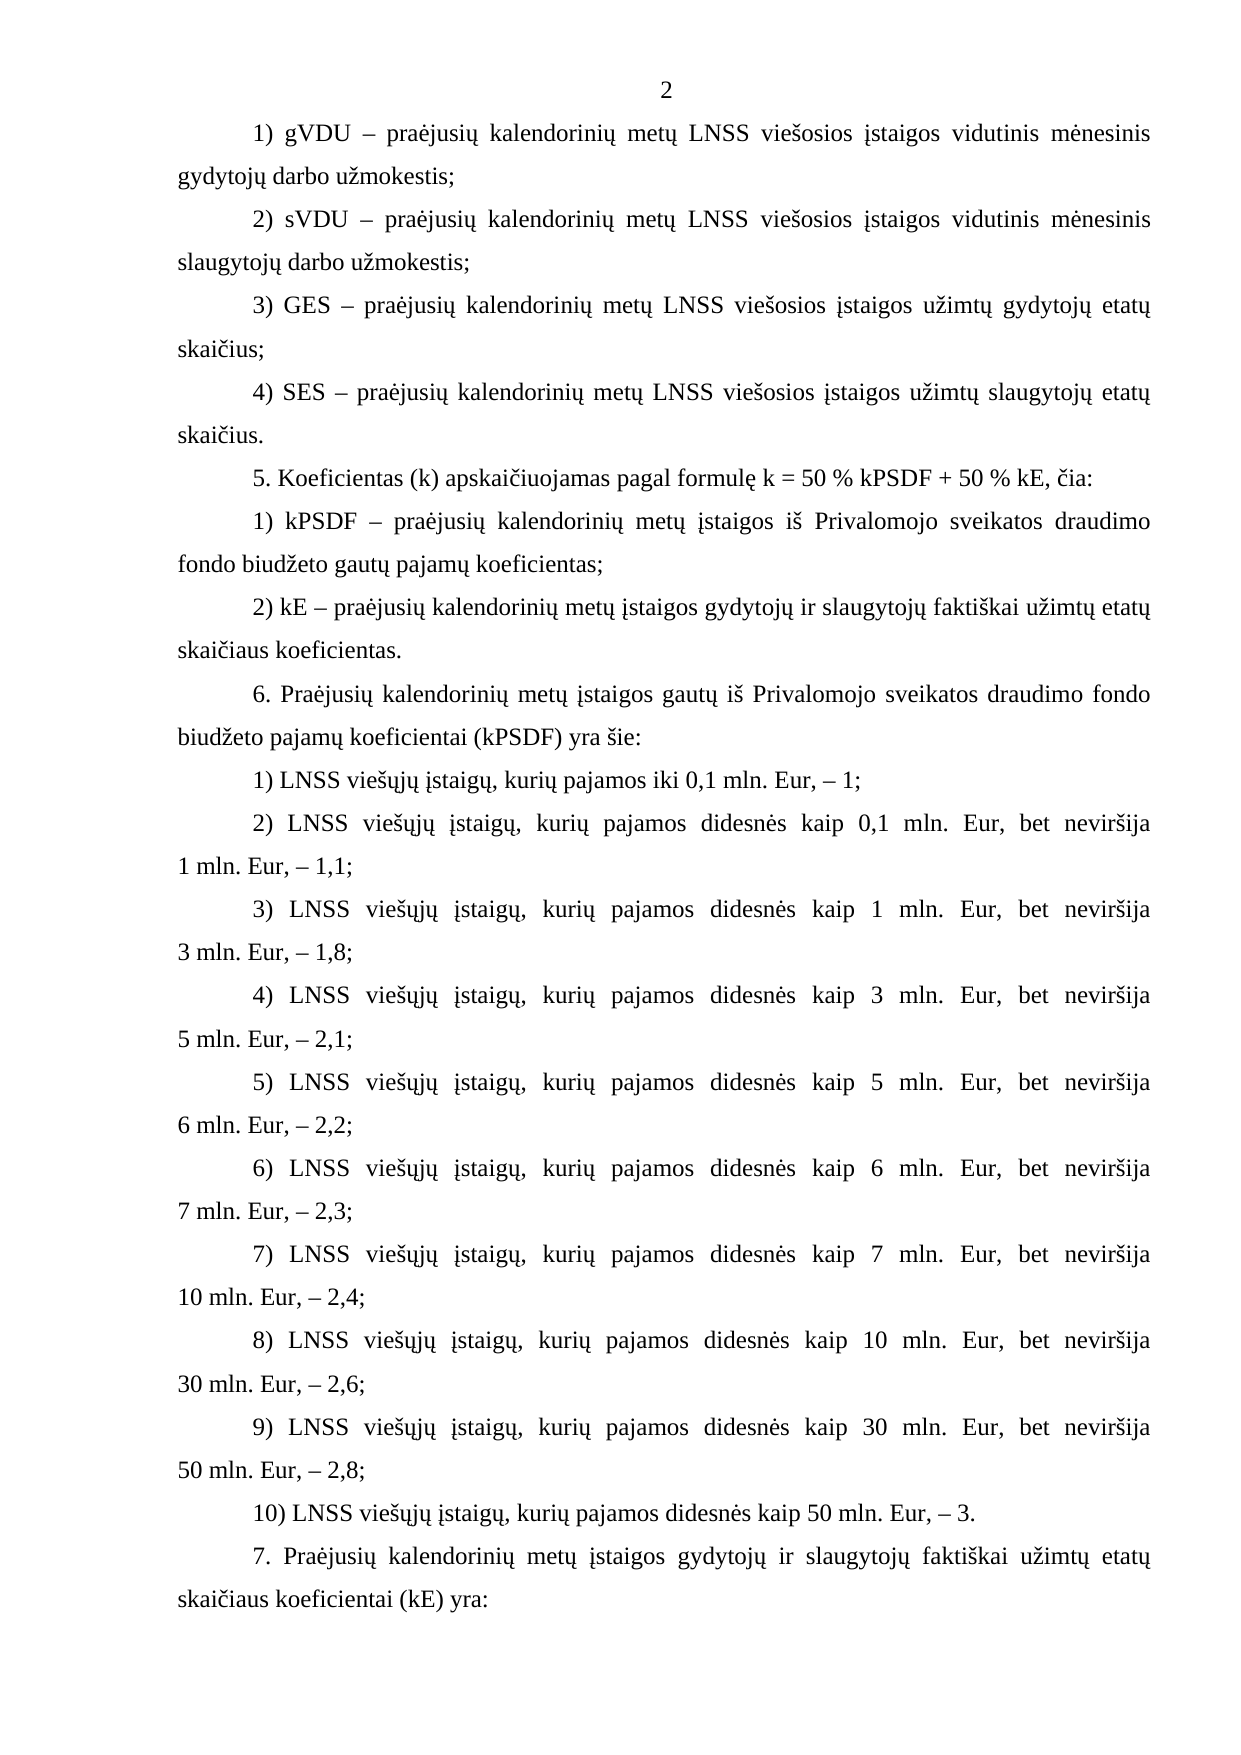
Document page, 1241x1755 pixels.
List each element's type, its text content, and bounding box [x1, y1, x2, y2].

text 4) SES – praėjusių kalendorinių metų LNSS viešosios įstaigos užimtų slaugytojų etatų skaičius. [177, 377, 1152, 449]
text 1) kPSDF – praėjusių kalendorinių metų įstaigos iš Privalomojo sveikatos draudimo fondo biudžeto gautų pajamų koeficientas; [177, 506, 1152, 578]
text 5. Koeficientas (k) apskaičiuojamas pagal formulę k = 50 % kPSDF + 50 % kE, čia: [177, 463, 1152, 492]
text 3) GES – praėjusių kalendorinių metų LNSS viešosios įstaigos užimtų gydytojų etatų skaičius; [177, 291, 1152, 362]
text 2) LNSS viešųjų įstaigų, kurių pajamos didesnės kaip 0,1 mln. Eur, bet neviršija 1 mln. Eur, – 1,1; [177, 808, 1152, 880]
text 1) LNSS viešųjų įstaigų, kurių pajamos iki 0,1 mln. Eur, – 1; [177, 765, 1152, 794]
text 2) kE – praėjusių kalendorinių metų įstaigos gydytojų ir slaugytojų faktiškai užimtų etatų skaičiaus koeficientas. [177, 592, 1152, 664]
text 4) LNSS viešųjų įstaigų, kurių pajamos didesnės kaip 3 mln. Eur, bet neviršija 5 mln. Eur, – 2,1; [177, 981, 1152, 1052]
text 7) LNSS viešųjų įstaigų, kurių pajamos didesnės kaip 7 mln. Eur, bet neviršija 10 mln. Eur, – 2,4; [177, 1239, 1152, 1311]
text 8) LNSS viešųjų įstaigų, kurių pajamos didesnės kaip 10 mln. Eur, bet neviršija 30 mln. Eur, – 2,6; [177, 1326, 1152, 1397]
text 9) LNSS viešųjų įstaigų, kurių pajamos didesnės kaip 30 mln. Eur, bet neviršija 50 mln. Eur, – 2,8; [177, 1412, 1152, 1484]
text 1) gVDU – praėjusių kalendorinių metų LNSS viešosios įstaigos vidutinis mėnesinis gydytojų darbo užmokestis; [177, 118, 1152, 190]
text 7. Praėjusių kalendorinių metų įstaigos gydytojų ir slaugytojų faktiškai užimtų etatų skaičiaus koeficientai (kE) yra: [177, 1541, 1152, 1613]
text 2) sVDU – praėjusių kalendorinių metų LNSS viešosios įstaigos vidutinis mėnesinis slaugytojų darbo užmokestis; [177, 204, 1152, 276]
text 3) LNSS viešųjų įstaigų, kurių pajamos didesnės kaip 1 mln. Eur, bet neviršija 3 mln. Eur, – 1,8; [177, 894, 1152, 966]
text 6) LNSS viešųjų įstaigų, kurių pajamos didesnės kaip 6 mln. Eur, bet neviršija 7 mln. Eur, – 2,3; [177, 1153, 1152, 1225]
text 10) LNSS viešųjų įstaigų, kurių pajamos didesnės kaip 50 mln. Eur, – 3. [177, 1498, 1152, 1527]
text 6. Praėjusių kalendorinių metų įstaigos gautų iš Privalomojo sveikatos draudimo fondo biudžeto pajamų koeficientai (kPSDF) yra šie: [177, 679, 1152, 751]
text 5) LNSS viešųjų įstaigų, kurių pajamos didesnės kaip 5 mln. Eur, bet neviršija 6 mln. Eur, – 2,2; [177, 1067, 1152, 1139]
